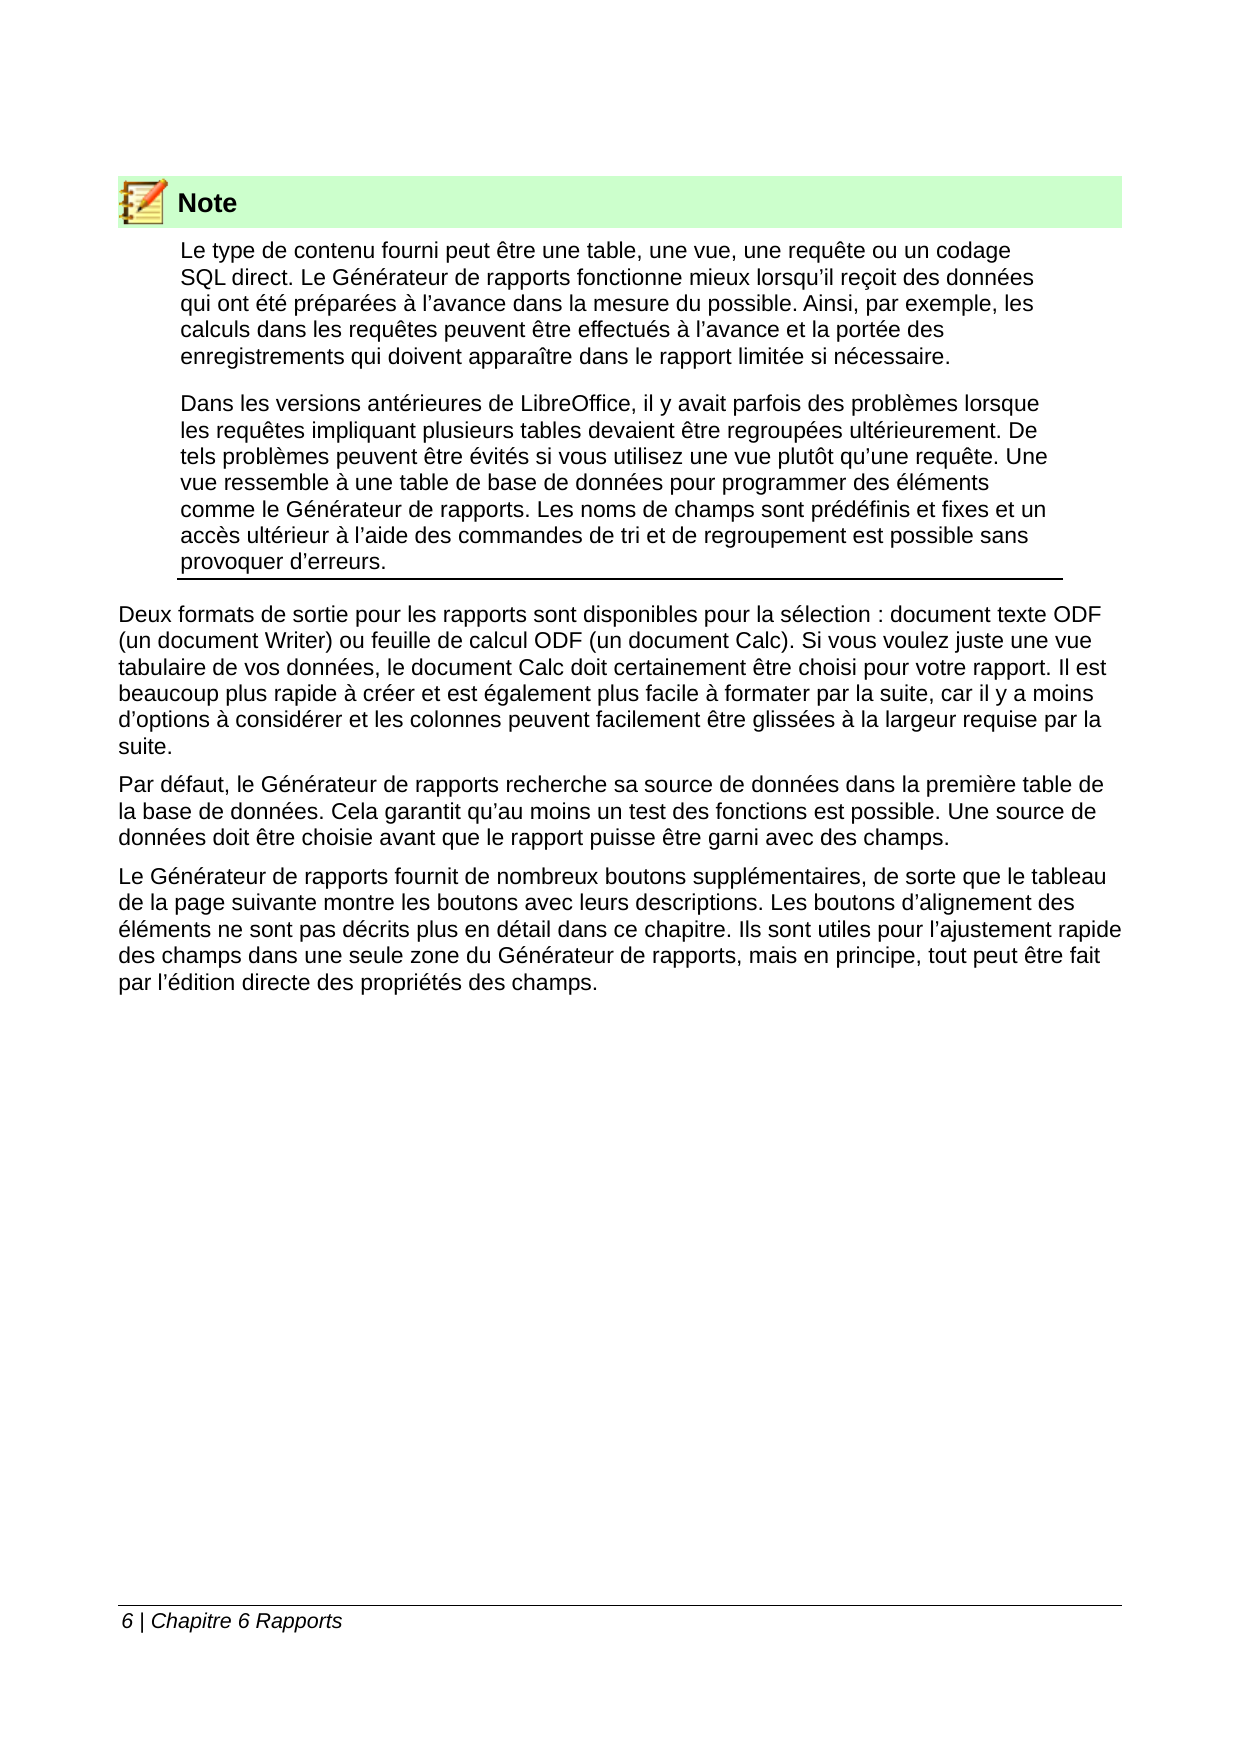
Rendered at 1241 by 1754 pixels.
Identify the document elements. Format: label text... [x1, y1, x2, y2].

text Le Générateur de rapports fournit de nombreux boutons supplémentaires, de sorte que le tableau de la page suivante montre les boutons avec leurs descriptions. Les boutons d’alignement des éléments ne sont pas décrits plus en détail dans ce chapitre. Ils sont utiles pour l’ajustement rapide des champs dans une seule zone du Générateur de rapports, mais en principe, tout peut être fait par l’édition directe des propriétés des champs. [118, 863, 1122, 995]
picture [119, 177, 170, 228]
text Par défaut, le Générateur de rapports recherche sa source de données dans la première table de la base de données. Cela garantit qu’au moins un test des fonctions est possible. Une source de données doit être choisie avant que le rapport puisse être garni avec des champs. [118, 771, 1122, 851]
text Deux formats de sortie pour les rapports sont disponibles pour la sélection : document texte ODF (un document Writer) ou feuille de calcul ODF (un document Calc). Si vous voulez juste une vue tabulaire de vos données, le document Calc doit certainement être choisi pour votre rapport. Il est beaucoup plus rapide à créer et est également plus facile à formater par la suite, car il y a moins d’options à considérer et les colonnes peuvent facilement être glissées à la largeur requise par la suite. [118, 601, 1122, 759]
text Le type de contenu fourni peut être une table, une vue, une requête ou un codage SQL direct. Le Générateur de rapports fonctionne mieux lorsqu’il reçoit des données qui ont été préparées à l’avance dans la mesure du possible. Ainsi, par exemple, les calculs dans les requêtes peuvent être effectués à l’avance et la portée des enregistrements qui doivent apparaître dans le rapport limitée si nécessaire. [177, 234, 1063, 369]
list Note [118, 176, 1122, 228]
text Dans les versions antérieures de LibreOffice, il y avait parfois des problèmes lorsque les requêtes impliquant plusieurs tables devaient être regroupées ultérieurement. De tels problèmes peuvent être évités si vous utilisez une vue plutôt qu’une requête. Une vue ressemble à une table de base de données pour programmer des éléments comme le Générateur de rapports. Les noms de champs sont prédéfinis et fixes et un accès ultérieur à l’aide des commandes de tri et de regroupement est possible sans provoquer d’erreurs. [177, 387, 1063, 578]
